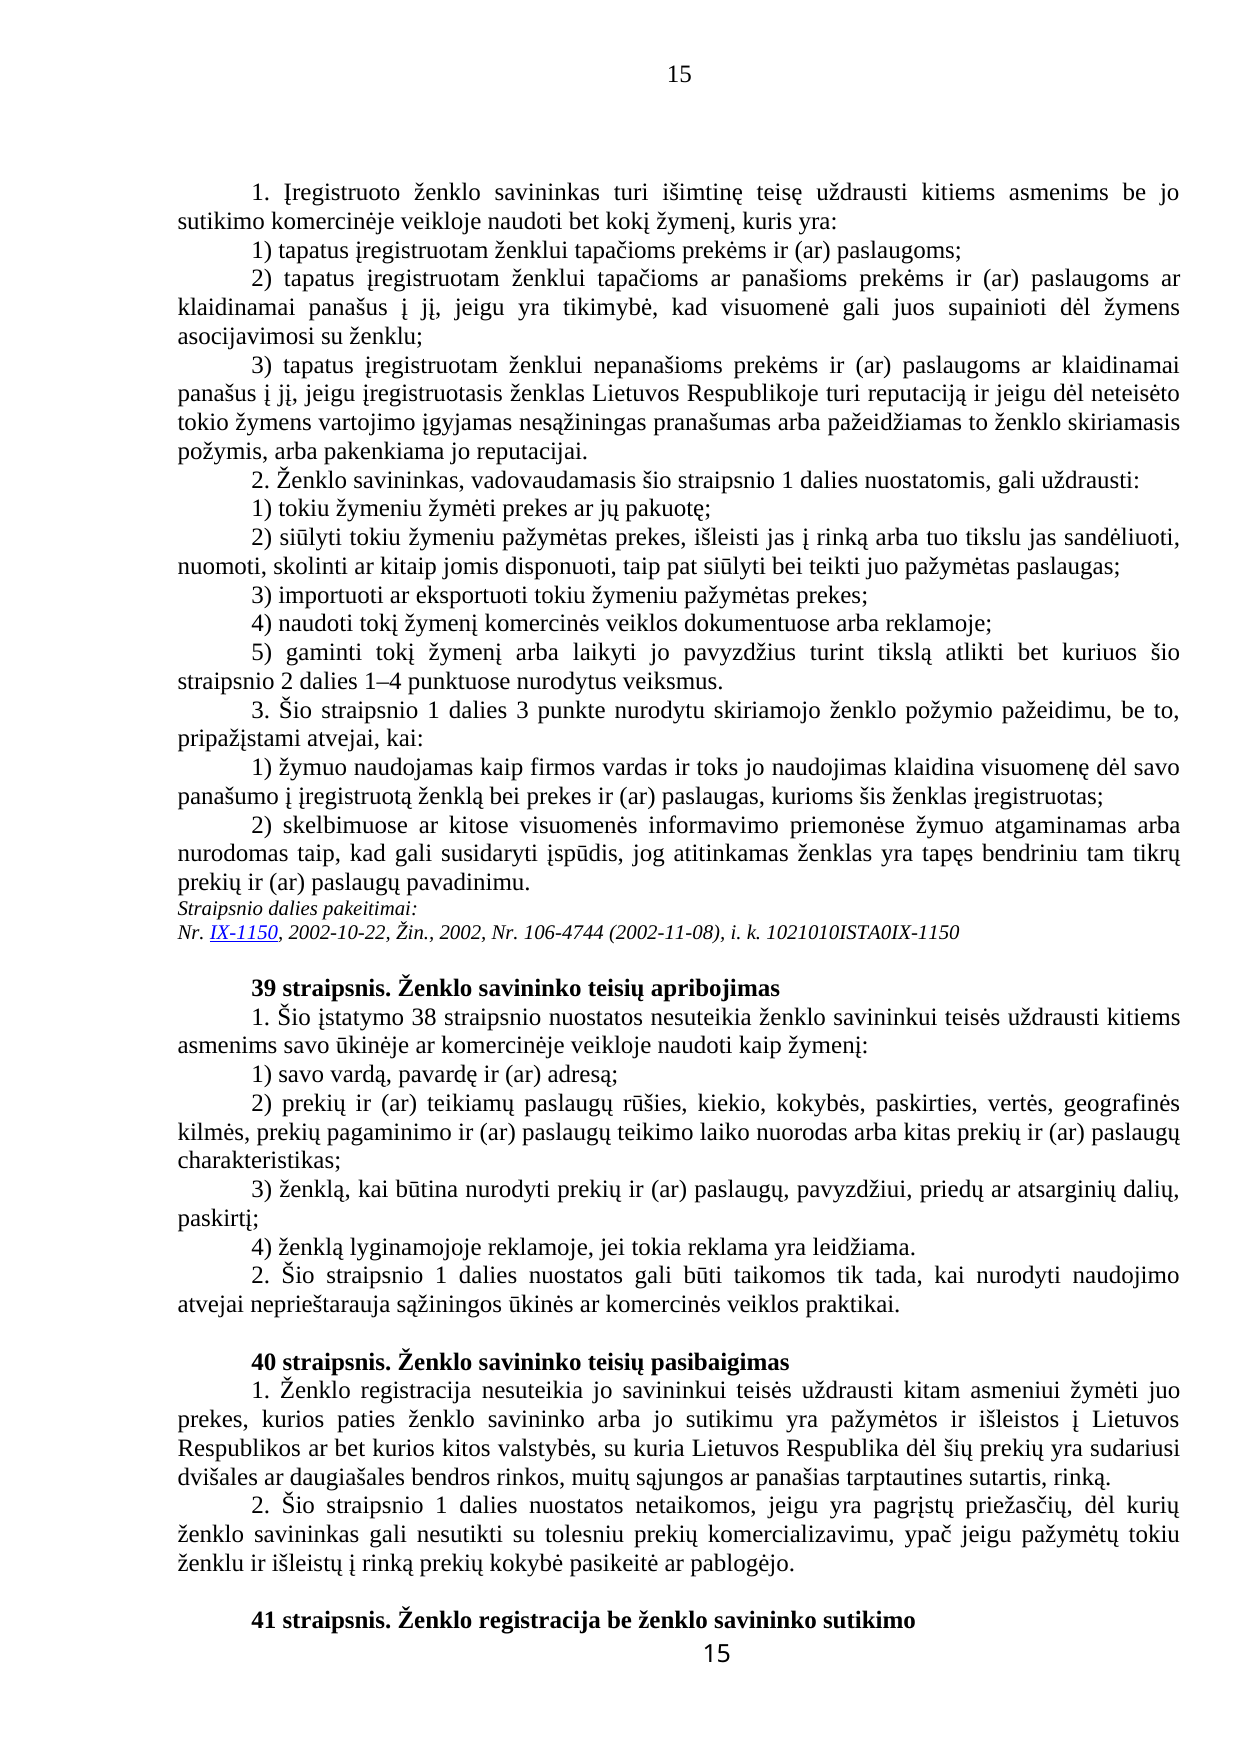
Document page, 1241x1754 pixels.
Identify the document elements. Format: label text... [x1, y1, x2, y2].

text 1) tapatus įregistruotam ženklui tapačioms prekėms ir (ar) paslaugoms; [177, 235, 1181, 263]
text 40 straipsnis. Ženklo savininko teisių pasibaigimas [177, 1347, 1181, 1375]
text 2) skelbimuose ar kitose visuomenės informavimo priemonėse žymuo atgaminamas arba nurodomas taip, kad gali susidaryti įspūdis, jog atitinkamas ženklas yra tapęs bendriniu tam tikrų prekių ir (ar) paslaugų pavadinimu. [177, 810, 1181, 896]
text 3) tapatus įregistruotam ženklui nepanašioms prekėms ir (ar) paslaugoms ar klaidinamai panašus į jį, jeigu įregistruotasis ženklas Lietuvos Respublikoje turi reputaciją ir jeigu dėl neteisėto tokio žymens vartojimo įgyjamas nesąžiningas pranašumas arba pažeidžiamas to ženklo skiriamasis požymis, arba pakenkiama jo reputacijai. [177, 350, 1181, 465]
text 1) savo vardą, pavardę ir (ar) adresą; [177, 1059, 1181, 1088]
text 2) tapatus įregistruotam ženklui tapačioms ar panašioms prekėms ir (ar) paslaugoms ar klaidinamai panašus į jį, jeigu yra tikimybė, kad visuomenė gali juos supainioti dėl žymens asocijavimosi su ženklu; [177, 263, 1181, 350]
text 2. Šio straipsnio 1 dalies nuostatos netaikomos, jeigu yra pagrįstų priežasčių, dėl kurių ženklo savininkas gali nesutikti su tolesniu prekių komercializavimu, ypač jeigu pažymėtų tokiu ženklu ir išleistų į rinką prekių kokybė pasikeitė ar pablogėjo. [177, 1490, 1181, 1577]
text 2) siūlyti tokiu žymeniu pažymėtas prekes, išleisti jas į rinką arba tuo tikslu jas sandėliuoti, nuomoti, skolinti ar kitaip jomis disponuoti, taip pat siūlyti bei teikti juo pažymėtas paslaugas; [177, 522, 1181, 580]
text 2. Šio straipsnio 1 dalies nuostatos gali būti taikomos tik tada, kai nurodyti naudojimo atvejai neprieštarauja sąžiningos ūkinės ar komercinės veiklos praktikai. [177, 1260, 1181, 1318]
text 4) ženklą lyginamojoje reklamoje, jei tokia reklama yra leidžiama. [177, 1232, 1181, 1260]
text 1) žymuo naudojamas kaip firmos vardas ir toks jo naudojimas klaidina visuomenę dėl savo panašumo į įregistruotą ženklą bei prekes ir (ar) paslaugas, kurioms šis ženklas įregistruotas; [177, 752, 1181, 810]
text 3) importuoti ar eksportuoti tokiu žymeniu pažymėtas prekes; [177, 580, 1181, 608]
text 41 straipsnis. Ženklo registracija be ženklo savininko sutikimo [177, 1605, 1181, 1634]
text 2. Ženklo savininkas, vadovaudamasis šio straipsnio 1 dalies nuostatomis, gali uždrausti: [177, 465, 1181, 493]
text 4) naudoti tokį žymenį komercinės veiklos dokumentuose arba reklamoje; [177, 608, 1181, 637]
text 5) gaminti tokį žymenį arba laikyti jo pavyzdžius turint tikslą atlikti bet kuriuos šio straipsnio 2 dalies 1–4 punktuose nurodytus veiksmus. [177, 637, 1181, 695]
text 1. Įregistruoto ženklo savininkas turi išimtinę teisę uždrausti kitiems asmenims be jo sutikimo komercinėje veikloje naudoti bet kokį žymenį, kuris yra: [177, 177, 1181, 235]
text 1. Šio įstatymo 38 straipsnio nuostatos nesuteikia ženklo savininkui teisės uždrausti kitiems asmenims savo ūkinėje ar komercinėje veikloje naudoti kaip žymenį: [177, 1002, 1181, 1059]
text 3) ženklą, kai būtina nurodyti prekių ir (ar) paslaugų, pavyzdžiui, priedų ar atsarginių dalių, paskirtį; [177, 1174, 1181, 1232]
text 39 straipsnis. Ženklo savininko teisių apribojimas [177, 973, 1181, 1002]
text 2) prekių ir (ar) teikiamų paslaugų rūšies, kiekio, kokybės, paskirties, vertės, geografinės kilmės, prekių pagaminimo ir (ar) paslaugų teikimo laiko nuorodas arba kitas prekių ir (ar) paslaugų charakteristikas; [177, 1088, 1181, 1174]
text 1) tokiu žymeniu žymėti prekes ar jų pakuotę; [177, 493, 1181, 522]
text 1. Ženklo registracija nesuteikia jo savininkui teisės uždrausti kitam asmeniui žymėti juo prekes, kurios paties ženklo savininko arba jo sutikimu yra pažymėtos ir išleistos į Lietuvos Respublikos ar bet kurios kitos valstybės, su kuria Lietuvos Respublika dėl šių prekių yra sudariusi dvišales ar daugiašales bendros rinkos, muitų sąjungos ar panašias tarptautines sutartis, rinką. [177, 1375, 1181, 1490]
text Straipsnio dalies pakeitimai: [177, 896, 1181, 920]
text 3. Šio straipsnio 1 dalies 3 punkte nurodytu skiriamojo ženklo požymio pažeidimu, be to, pripažįstami atvejai, kai: [177, 695, 1181, 752]
text Nr. IX-1150, 2002-10-22, Žin., 2002, Nr. 106-4744 (2002-11-08), i. k. 1021010ISTA0IX-1150 [177, 920, 1181, 944]
